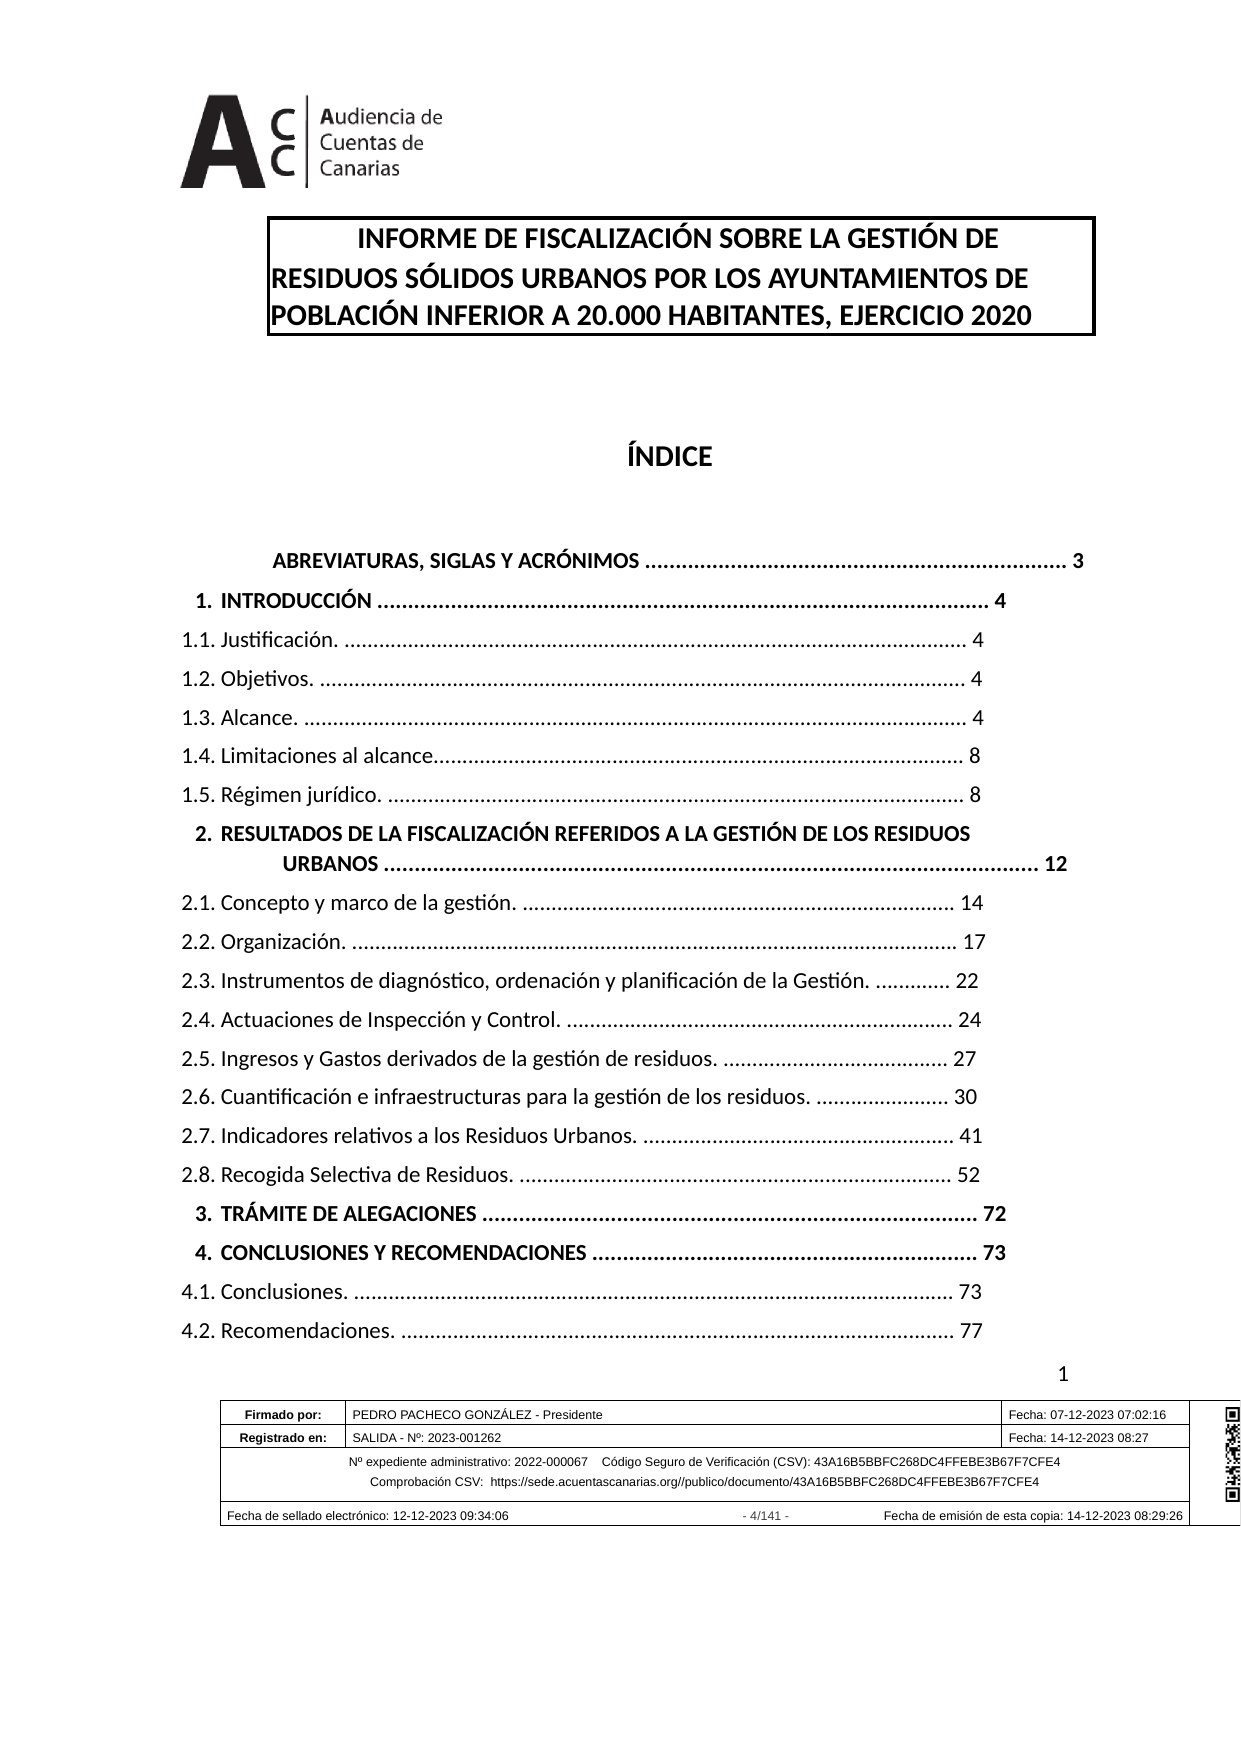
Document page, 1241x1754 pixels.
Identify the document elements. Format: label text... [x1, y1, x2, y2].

list RESULTADOS DE LA FISCALIZACIÓN REFERIDOS A LA GESTIÓN DE LOS RESIDUOS [195, 819, 1096, 847]
list TRÁMITE DE ALEGACIONES ................................................................................. 72 [195, 1199, 1096, 1227]
list Conclusiones. ........................................................................................................ 73 [181, 1277, 1074, 1305]
list Recomendaciones. ................................................................................................ 77 [181, 1316, 1074, 1344]
list Indicadores relativos a los Residuos Urbanos. ...................................................... 41 [181, 1121, 1074, 1149]
text URBANOS ........................................................................................................... 12 [221, 849, 1072, 877]
list Organización. ......................................................................................................... 17 [181, 927, 1074, 955]
list Instrumentos de diagnóstico, ordenación y planificación de la Gestión. ............. 22 [181, 966, 1074, 994]
list Concepto y marco de la gestión. ........................................................................... 14 [181, 888, 1074, 916]
text ÍNDICE [251, 437, 1095, 474]
list Justificación. ............................................................................................................ 4 [181, 625, 1074, 653]
list Actuaciones de Inspección y Control. ................................................................... 24 [181, 1005, 1074, 1033]
list Objetivos. ................................................................................................................ 4 [181, 664, 1074, 692]
text INFORME DE FISCALIZACIÓN SOBRE LA GESTIÓN DE [270, 220, 1092, 256]
list CONCLUSIONES Y RECOMENDACIONES ............................................................... 73 [195, 1238, 1096, 1266]
list INTRODUCCIÓN .................................................................................................... 4 [195, 586, 1096, 614]
list Limitaciones al alcance............................................................................................ 8 [181, 742, 1074, 769]
list Alcance. ................................................................................................................... 4 [181, 703, 1074, 731]
text RESIDUOS SÓLIDOS URBANOS POR LOS AYUNTAMIENTOS DE POBLACIÓN INFERIOR A 20.000 HABITANTES, EJERCICIO 2020 [270, 256, 1092, 333]
text 1 [221, 1359, 1074, 1388]
list Régimen jurídico. .................................................................................................... 8 [181, 780, 1074, 808]
text ABREVIATURAS, SIGLAS Y ACRÓNIMOS ..................................................................... 3 [272, 547, 1096, 575]
list Recogida Selectiva de Residuos. ........................................................................... 52 [181, 1160, 1074, 1188]
list Cuantificación e infraestructuras para la gestión de los residuos. ....................... 30 [181, 1082, 1074, 1111]
list Ingresos y Gastos derivados de la gestión de residuos. ....................................... 27 [181, 1044, 1074, 1072]
